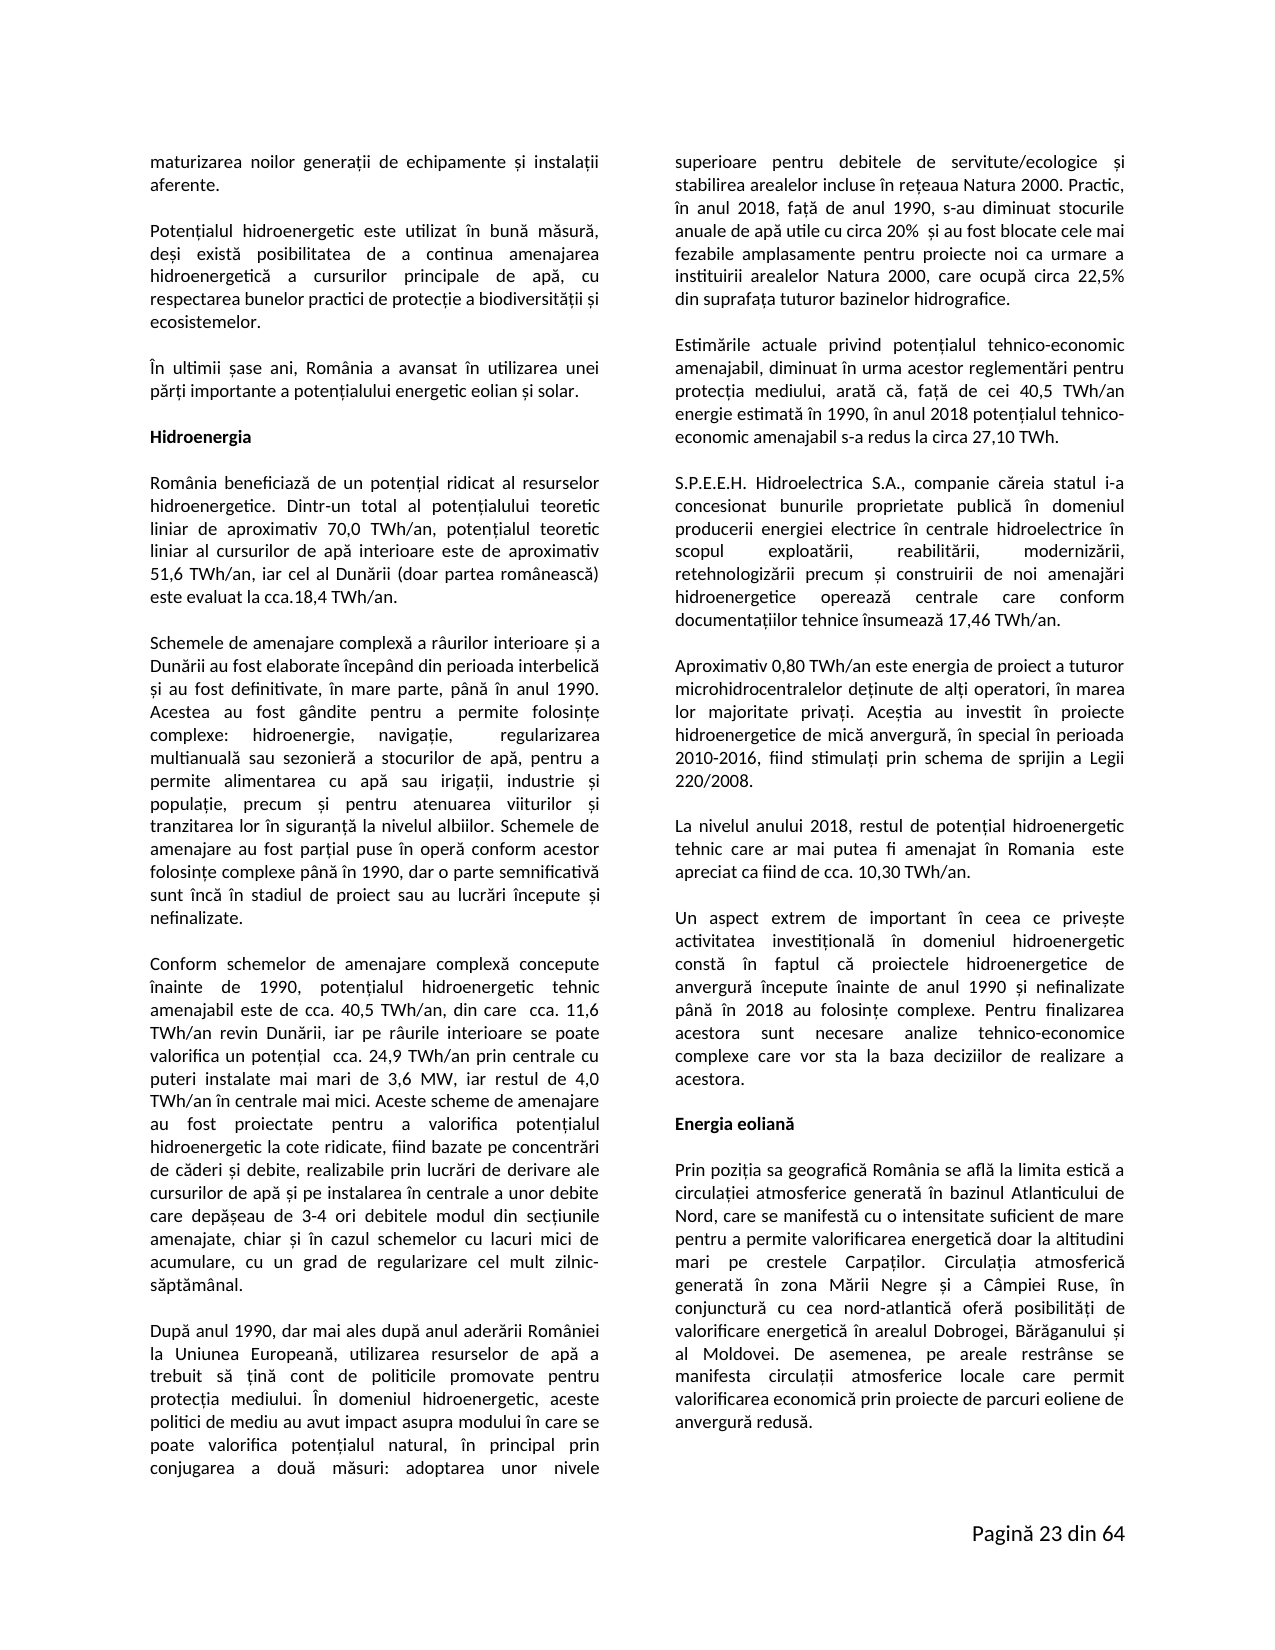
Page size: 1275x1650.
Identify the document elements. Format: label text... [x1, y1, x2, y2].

text Prin poziţia sa geografică România se află la limita estică a circulaţiei atmosferice generată în bazinul Atlanticului de Nord, care se manifestă cu o intensitate suficient de mare pentru a permite valorificarea energetică doar la altitudini mari pe crestele Carpaţilor. Circulaţia atmosferică generată în zona Mării Negre şi a Câmpiei Ruse, în conjunctură cu cea nord-atlantică oferă posibilităţi de valorificare energetică în arealul Dobrogei, Bărăganului şi al Moldovei. De asemenea, pe areale restrânse se manifesta circulaţii atmosferice locale care permit valorificarea economică prin proiecte de parcuri eoliene de anvergură redusă. [675, 1158, 1125, 1433]
text Estimările actuale privind potenţialul tehnico-economic amenajabil, diminuat în urma acestor reglementări pentru protecţia mediului, arată că, faţă de cei 40,5 TWh/an energie estimată în 1990, în anul 2018 potenţialul tehnico-economic amenajabil s-a redus la circa 27,10 TWh. [675, 333, 1125, 448]
text Un aspect extrem de important în ceea ce priveşte activitatea investiţională în domeniul hidroenergetic constă în faptul că proiectele hidroenergetice de anvergură începute înainte de anul 1990 şi nefinalizate până în 2018 au folosinţe complexe. Pentru finalizarea acestora sunt necesare analize tehnico-economice complexe care vor sta la baza deciziilor de realizare a acestora. [675, 906, 1125, 1089]
text Conform schemelor de amenajare complexă concepute înainte de 1990, potenţialul hidroenergetic tehnic amenajabil este de cca. 40,5 TWh/an, din care cca. 11,6 TWh/an revin Dunării, iar pe râurile interioare se poate valorifica un potenţial cca. 24,9 TWh/an prin centrale cu puteri instalate mai mari de 3,6 MW, iar restul de 4,0 TWh/an în centrale mai mici. Aceste scheme de amenajare au fost proiectate pentru a valorifica potenţialul hidroenergetic la cote ridicate, fiind bazate pe concentrări de căderi şi debite, realizabile prin lucrări de derivare ale cursurilor de apă şi pe instalarea în centrale a unor debite care depăşeau de 3-4 ori debitele modul din secţiunile amenajate, chiar şi în cazul schemelor cu lacuri mici de acumulare, cu un grad de regularizare cel mult zilnic-săptămânal. [150, 952, 600, 1296]
text Schemele de amenajare complexă a râurilor interioare şi a Dunării au fost elaborate începând din perioada interbelică şi au fost definitivate, în mare parte, până în anul 1990. Acestea au fost gândite pentru a permite folosinţe complexe: hidroenergie, navigaţie, regularizarea multianuală sau sezonieră a stocurilor de apă, pentru a permite alimentarea cu apă sau irigaţii, industrie şi populaţie, precum şi pentru atenuarea viiturilor şi tranzitarea lor în siguranţă la nivelul albiilor. Schemele de amenajare au fost parţial puse în operă conform acestor folosinţe complexe până în 1990, dar o parte semnificativă sunt încă în stadiul de proiect sau au lucrări începute şi nefinalizate. [150, 631, 600, 929]
text Hidroenergia [150, 425, 600, 448]
text Energia eoliană [675, 1112, 1125, 1135]
text S.P.E.E.H. Hidroelectrica S.A., companie căreia statul i-a concesionat bunurile proprietate publică în domeniul producerii energiei electrice în centrale hidroelectrice în scopul exploatării, reabilitării, modernizării, retehnologizării precum și construirii de noi amenajări hidroenergetice operează centrale care conform documentațiilor tehnice însumează 17,46 TWh/an. [675, 471, 1125, 631]
text La nivelul anului 2018, restul de potenţial hidroenergetic tehnic care ar mai putea fi amenajat în Romania este apreciat ca fiind de cca. 10,30 TWh/an. [675, 814, 1125, 883]
text maturizarea noilor generații de echipamente și instalații aferente. [150, 150, 600, 196]
text După anul 1990, dar mai ales după anul aderării României la Uniunea Europeană, utilizarea resurselor de apă a trebuit să ţină cont de politicile promovate pentru protecţia mediului. În domeniul hidroenergetic, aceste politici de mediu au avut impact asupra modului în care se poate valorifica potenţialul natural, în principal prin conjugarea a două măsuri: adoptarea unor nivele [150, 1319, 600, 1479]
text Potențialul hidroenergetic este utilizat în bună măsură, deși există posibilitatea de a continua amenajarea hidroenergetică a cursurilor principale de apă, cu respectarea bunelor practici de protecție a biodiversității și ecosistemelor. [150, 219, 600, 333]
text superioare pentru debitele de servitute/ecologice şi stabilirea arealelor incluse în reţeaua Natura 2000. Practic, în anul 2018, faţă de anul 1990, s-au diminuat stocurile anuale de apă utile cu circa 20% şi au fost blocate cele mai fezabile amplasamente pentru proiecte noi ca urmare a instituirii arealelor Natura 2000, care ocupă circa 22,5% din suprafaţa tuturor bazinelor hidrografice. [675, 150, 1125, 310]
text Aproximativ 0,80 TWh/an este energia de proiect a tuturor microhidrocentralelor deţinute de alţi operatori, în marea lor majoritate privaţi. Aceştia au investit în proiecte hidroenergetice de mică anvergură, în special în perioada 2010-2016, fiind stimulaţi prin schema de sprijin a Legii 220/2008. [675, 654, 1125, 792]
text În ultimii șase ani, România a avansat în utilizarea unei părți importante a potențialului energetic eolian și solar. [150, 356, 600, 402]
text România beneficiază de un potenţial ridicat al resurselor hidroenergetice. Dintr-un total al potenţialului teoretic liniar de aproximativ 70,0 TWh/an, potenţialul teoretic liniar al cursurilor de apă interioare este de aproximativ 51,6 TWh/an, iar cel al Dunării (doar partea românească) este evaluat la cca.18,4 TWh/an. [150, 471, 600, 608]
